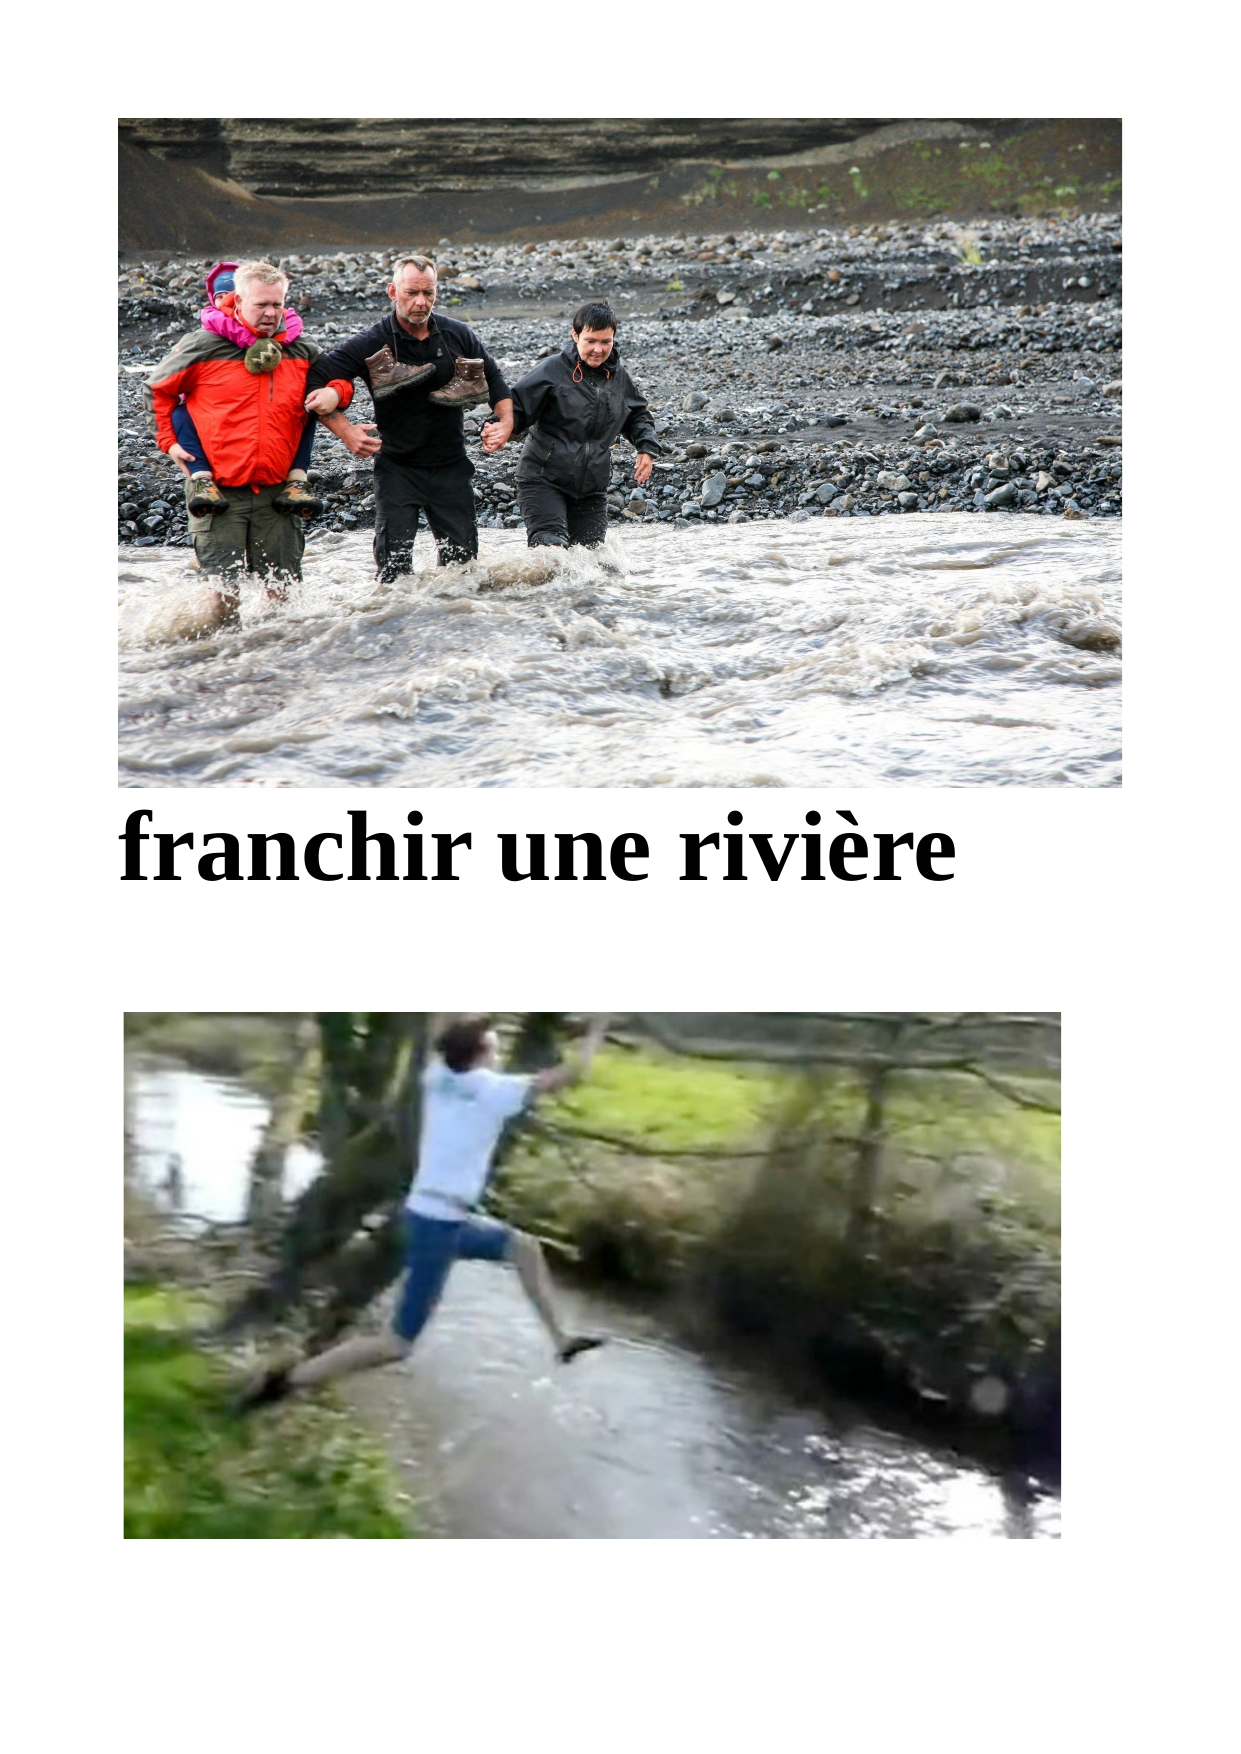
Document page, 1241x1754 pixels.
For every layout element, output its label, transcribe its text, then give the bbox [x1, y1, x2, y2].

picture [123, 1012, 1062, 1539]
text franchir une rivière [118, 788, 1122, 902]
picture [118, 118, 1123, 788]
